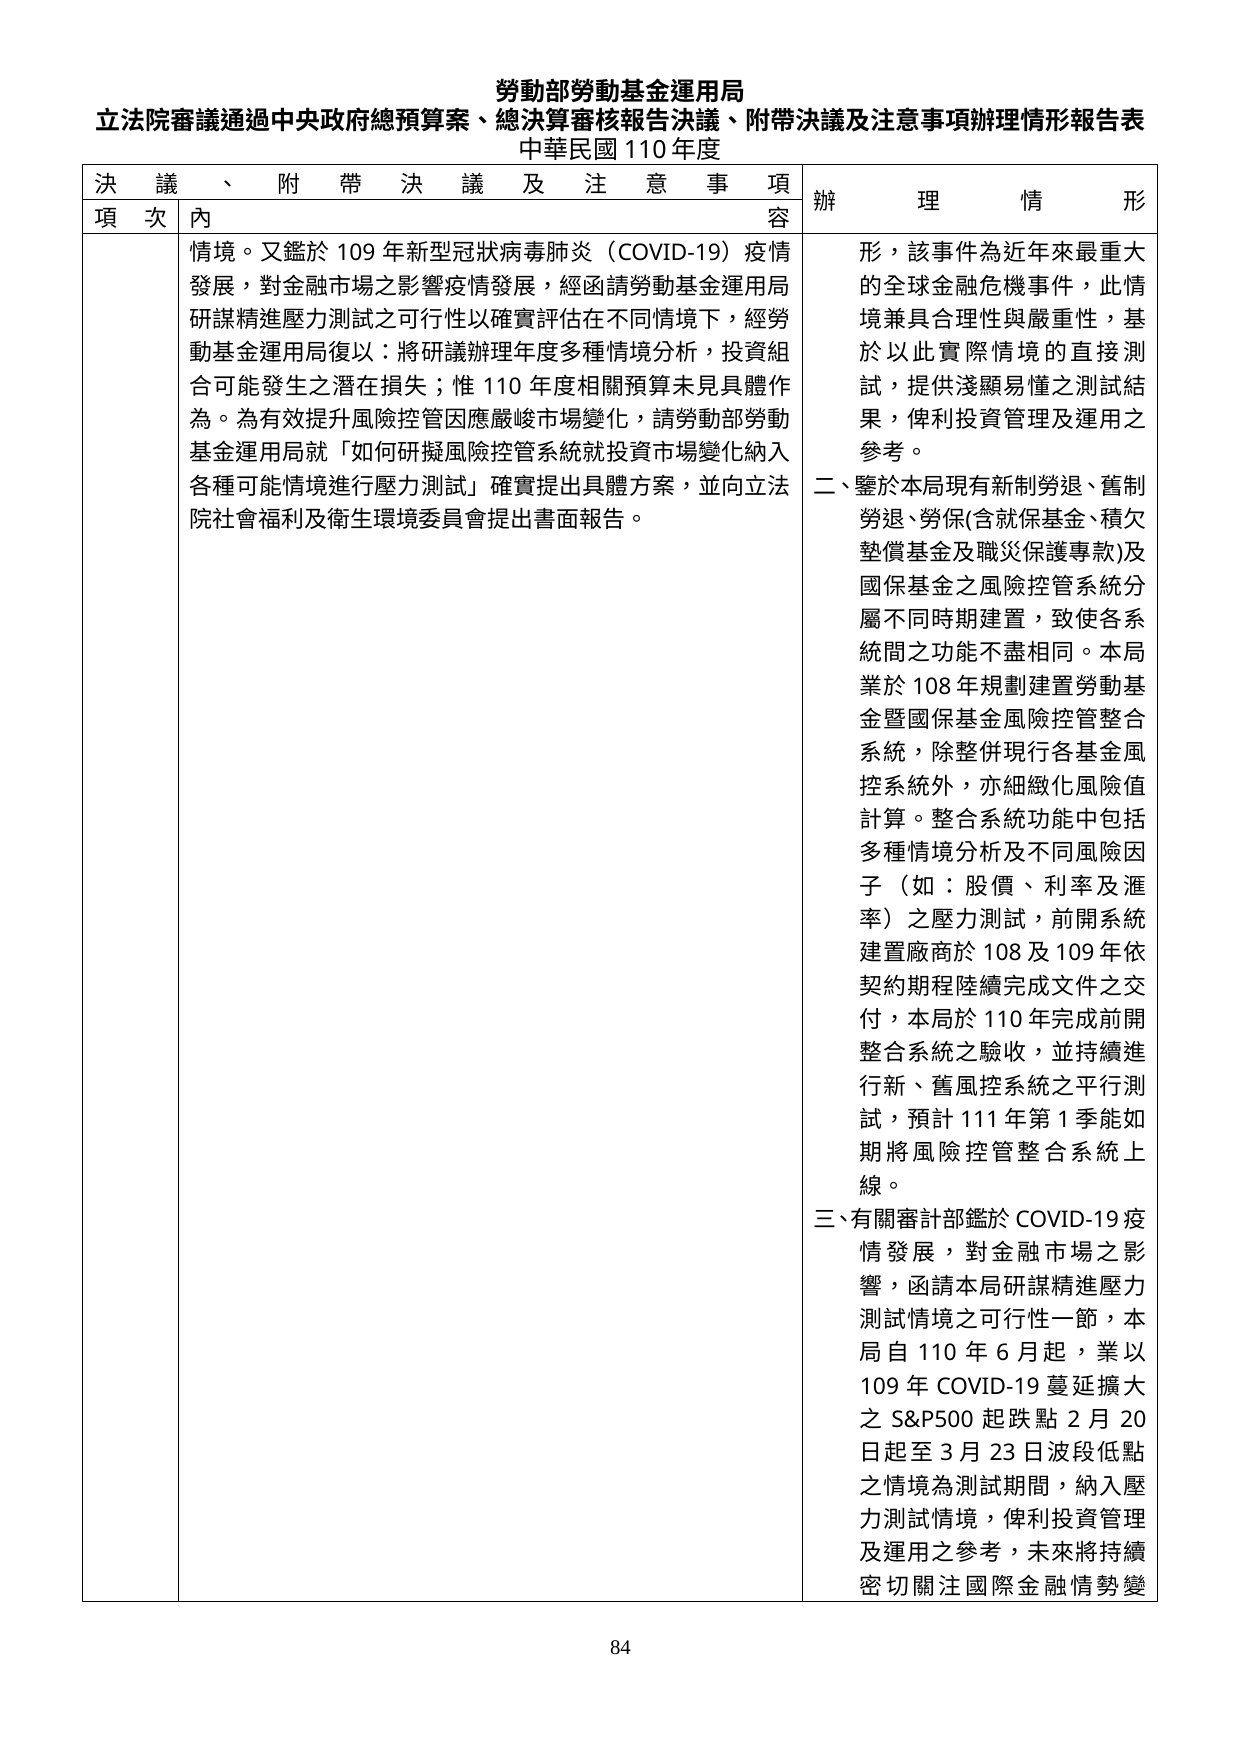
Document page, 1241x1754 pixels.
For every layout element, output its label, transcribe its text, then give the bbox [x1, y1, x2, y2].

table_cell 內 容 [179, 200, 802, 233]
table_cell [83, 234, 178, 1601]
table_cell 形，該事件為近年來最重大的全球金融危機事件，此情境兼具合理性與嚴重性，基於以此實際情境的直接測試，提供淺顯易懂之測試結果，俾利投資管理及運用之參考。 二、鑒於本局現有新制勞退、舊制勞退、勞保(含就保基金、積欠墊償基金及職災保護專款)及國保基金之風險控管系統分屬不同時期建置，致使各系統間之功能不盡相同。本局業於108年規劃建置勞動基金暨國保基金風險控管整合系統，除整併現行各基金風控系統外，亦細緻化風險值計算。整合系統功能中包括多種情境分析及不同風險因子（如：股價、利率及滙率）之壓力測試，前開系統建置廠商於108及109年依契約期程陸續完成文件之交付，本局於110年完成前開整合系統之驗收，並持續進行新、舊風控系統之平行測試，預計111年第1季能如期將風險控管整合系統上線。 三、有關審計部鑑於COVID-19疫情發展，對金融市場之影響，函請本局研謀精進壓力測試情境之可行性一節，本局自110年6月起，業以109年COVID-19蔓延擴大之S&P500起跌點2月20日起至3月23日波段低點之情境為測試期間，納入壓力測試情境，俾利投資管理及運用之參考，未來將持續密切關注國際金融情勢變 [803, 234, 1157, 1601]
table_cell 情境。又鑑於 109 年新型冠狀病毒肺炎（COVID-19）疫情發展，對金融市場之影響疫情發展，經函請勞動基金運用局研謀精進壓力測試之可行性以確實評估在不同情境下，經勞動基金運用局復以：將研議辦理年度多種情境分析，投資組合可能發生之潛在損失；惟 110 年度相關預算未見具體作為。為有效提升風險控管因應嚴峻市場變化，請勞動部勞動基金運用局就「如何研擬風險控管系統就投資市場變化納入各種可能情境進行壓力測試」確實提出具體方案，並向立法院社會福利及衛生環境委員會提出書面報告。 [179, 234, 802, 1601]
table_cell 項次 [83, 200, 178, 233]
table_header 決議、附帶決議及注意事項 [83, 165, 802, 199]
table_header 辦理情形 [803, 165, 1157, 233]
